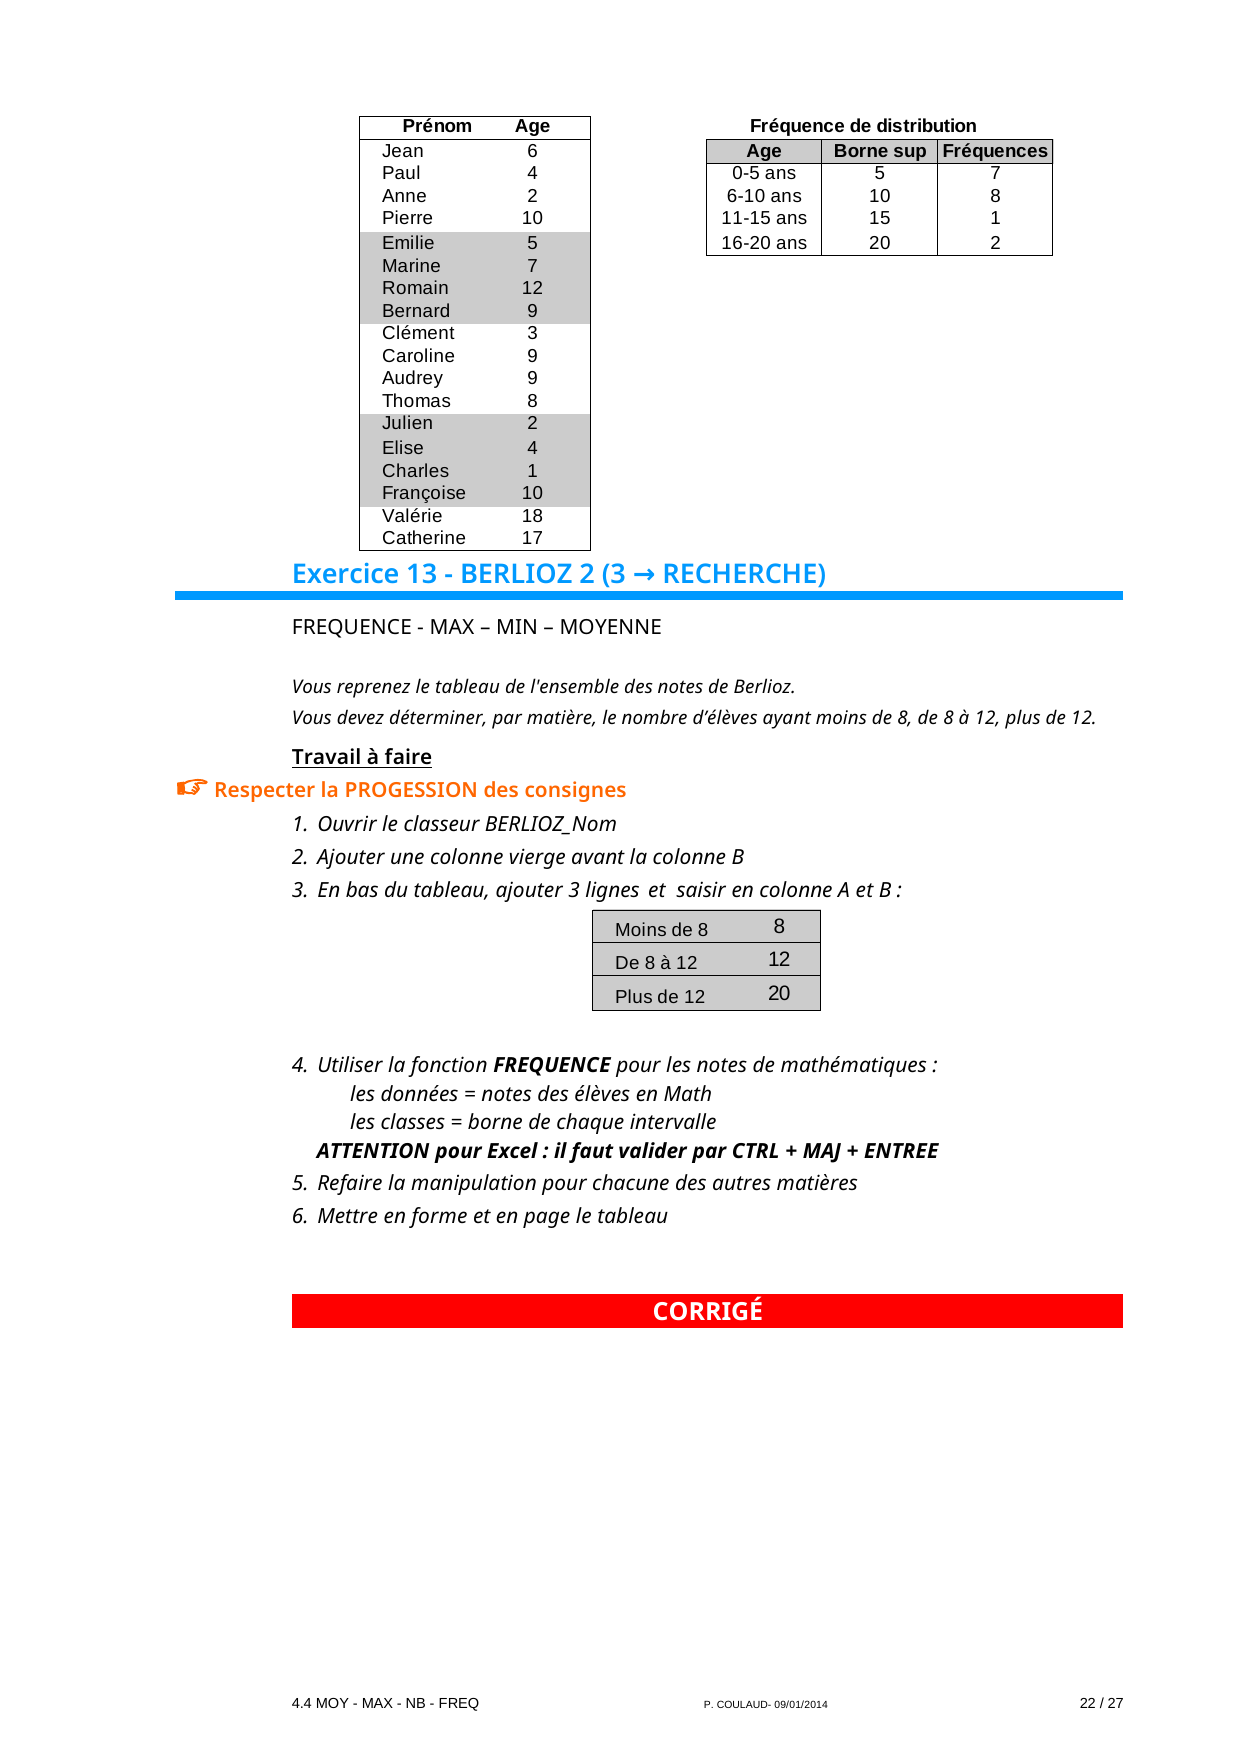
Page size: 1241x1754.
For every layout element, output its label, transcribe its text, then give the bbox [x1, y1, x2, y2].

list Refaire la manipulation pour chacune des autres matières [292, 1168, 1123, 1197]
subtitle CORRIGÉ [292, 1294, 1123, 1328]
text FREQUENCE - MAX – MIN – MOYENNE [292, 612, 1123, 641]
list Mettre en forme et en page le tableau [292, 1201, 1123, 1229]
list En bas du tableau, ajouter 3 lignes et saisir en colonne A et B : [292, 874, 1123, 1046]
text Vous reprenez le tableau de l'ensemble des notes de Berlioz. [292, 673, 1123, 699]
text  Respecter la PROGESSION des consignes [175, 775, 1123, 805]
list Utiliser la fonction FREQUENCE pour les notes de mathématiques : les données = notes des élèves en Math les classes = borne de chaque intervalle ATTENTION pour Excel : il faut valider par CTRL + MAJ + ENTREE [292, 1050, 1123, 1164]
list Ajouter une colonne vierge avant la colonne B [292, 842, 1123, 870]
subtitle BERLIOZ 2 (3 → RECHERCHE) [175, 117, 1123, 591]
subtitle Travail à faire [292, 742, 1123, 771]
text Vous devez déterminer, par matière, le nombre d’élèves ayant moins de 8, de 8 à 12, plus de 12. [292, 704, 1123, 730]
list Ouvrir le classeur BERLIOZ_Nom [292, 809, 1123, 838]
